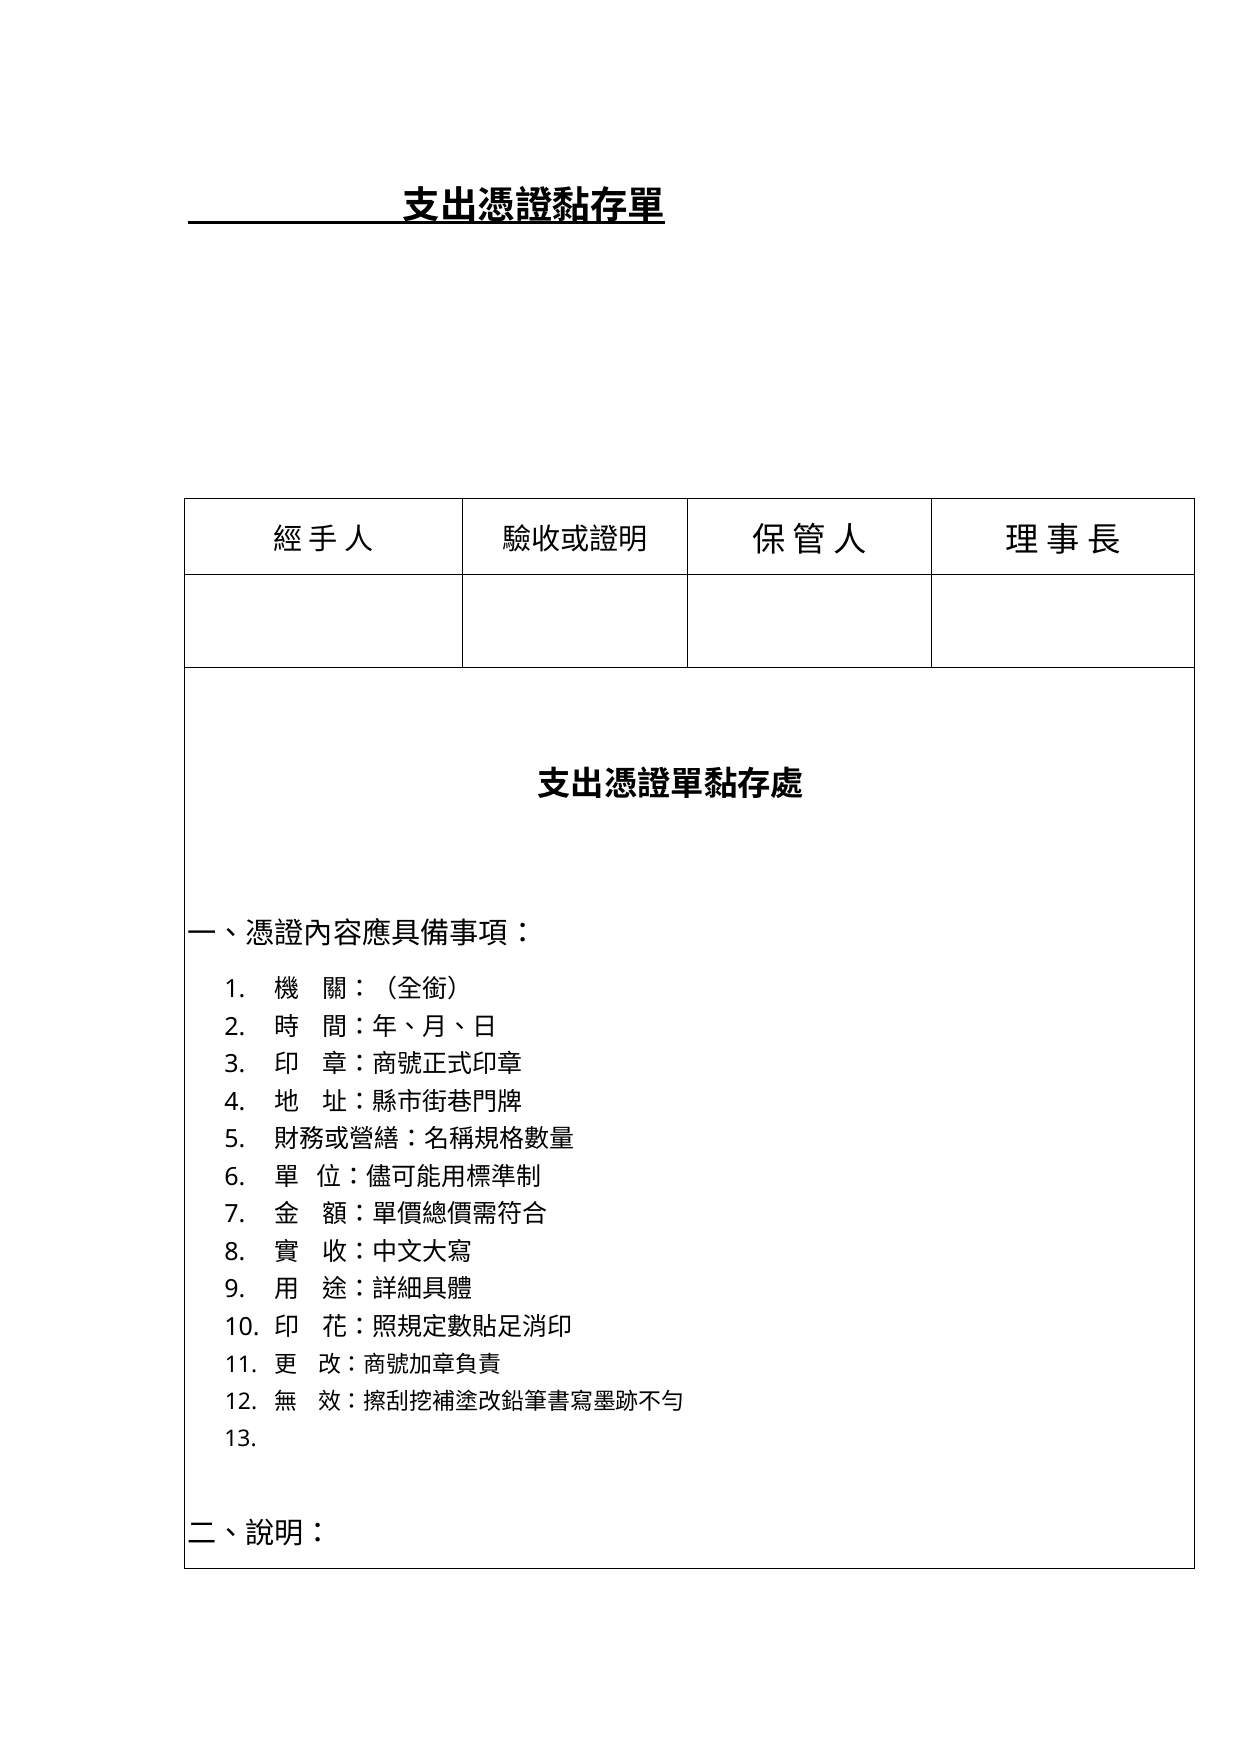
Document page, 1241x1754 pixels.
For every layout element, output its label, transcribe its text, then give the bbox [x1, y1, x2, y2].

table_cell [688, 575, 931, 667]
text 支出憑證黏存單 [187, 164, 1053, 239]
table_cell [185, 575, 462, 667]
table_header 經 手 人 [185, 499, 462, 574]
table_cell 支出憑證單黏存處 一、憑證內容應具備事項： 機 關：（全銜） 時 間：年、月、日 印 章：商號正式印章 地 址：縣市街巷門牌 財務或營繕：名稱規格數量 單 位：儘可能用標準制 金 額：單價總價需符合 實 收：中文大寫 用 途：詳細具體 印 花：照規定數貼足消印 更 改：商號加章負責 無 效：擦刮挖補塗改鉛筆書寫墨跡不勻 二、說明： 1.對不同工作計畫或用途別之原始憑證及發票勿混合黏貼。 2.單據黏貼時，請按憑證黏貼線由左至右對齊，面積大者在下，小者在上，由 上而下黏貼整齊，每張發票之間距離0.5公分，並以10張為限。 3.簽署欄位依職稱大小，「由上而下，由左而右」。 4.標準格式直式（210×297）mm。 [185, 668, 1194, 1568]
table_cell [463, 575, 687, 667]
table_header 理 事 長 [932, 499, 1194, 574]
table_header 保 管 人 [688, 499, 931, 574]
table_header 驗收或證明 [463, 499, 687, 574]
table_cell [932, 575, 1194, 667]
